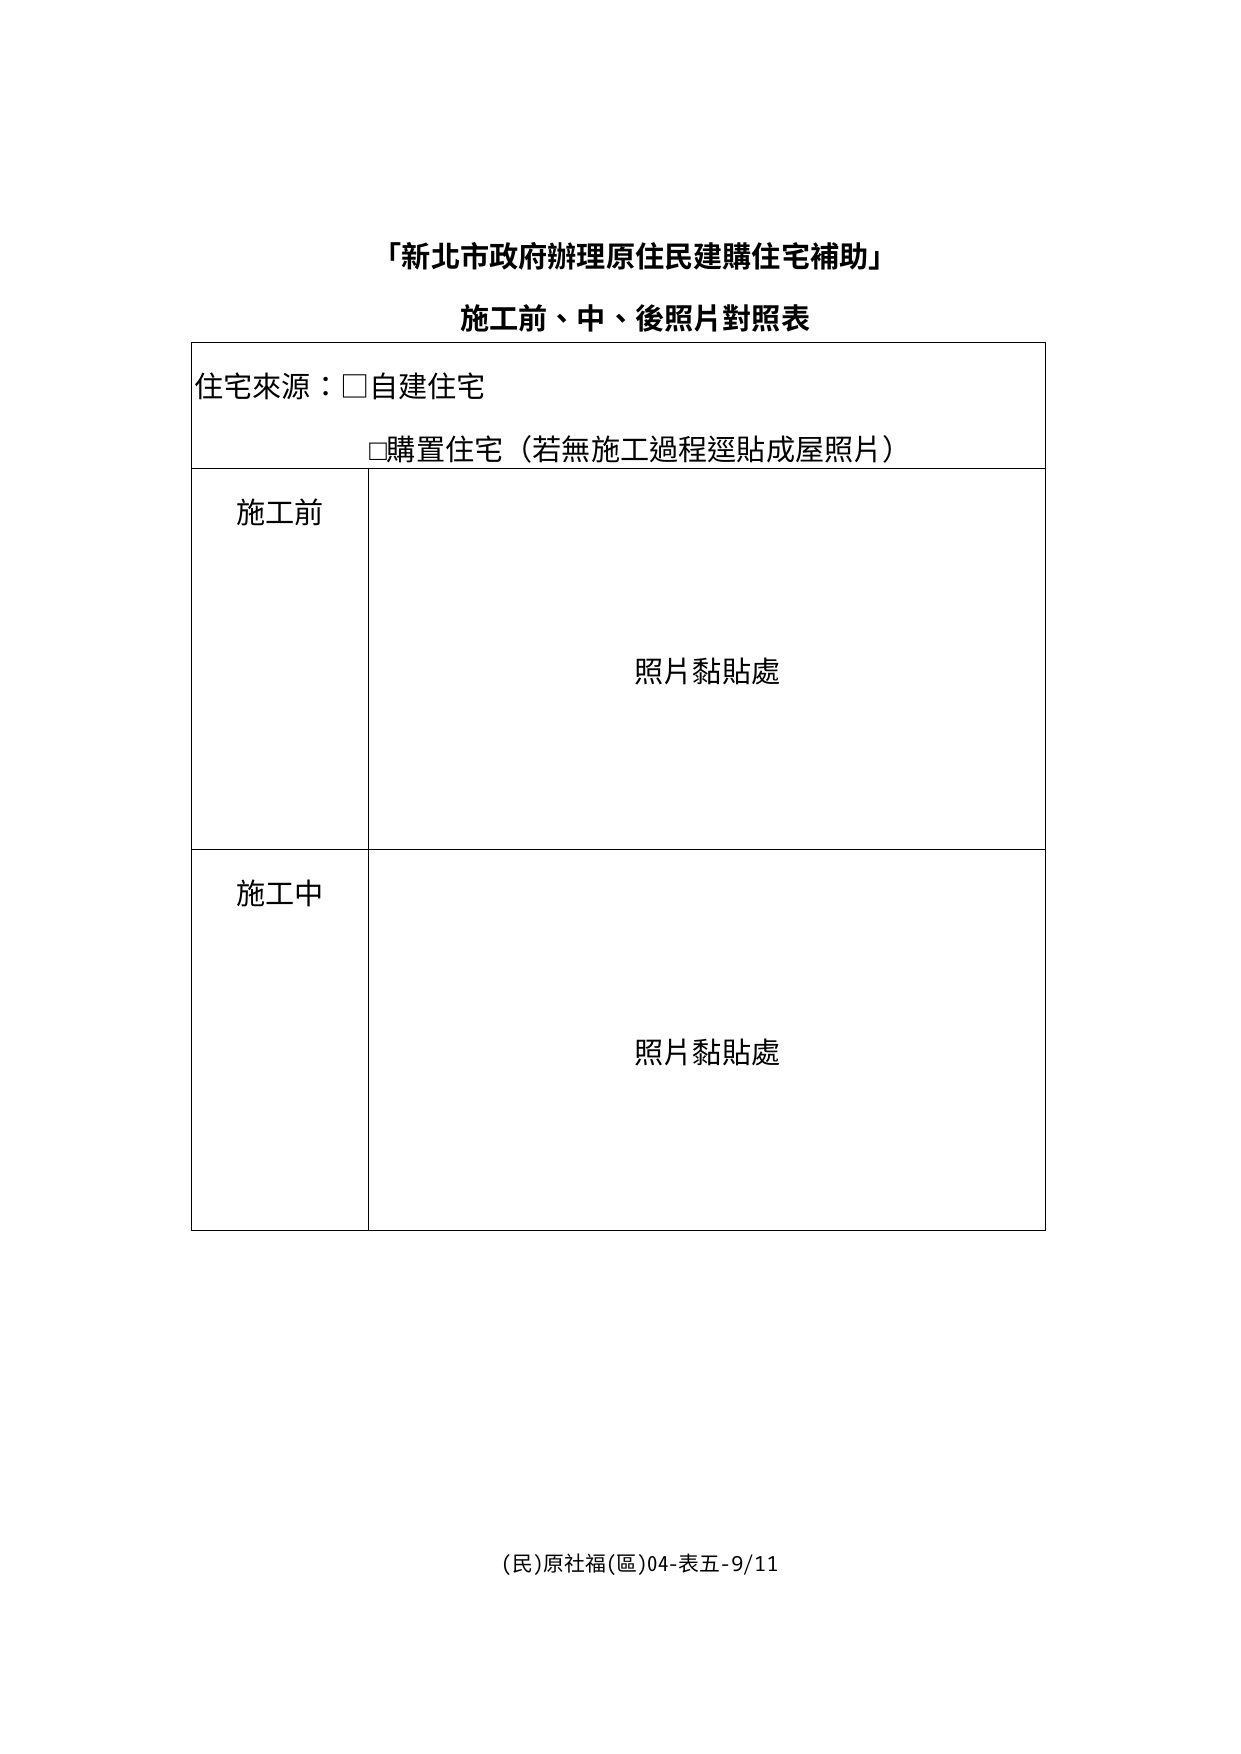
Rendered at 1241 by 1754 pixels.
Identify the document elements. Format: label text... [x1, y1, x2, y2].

text 「新北市政府辦理原住民建購住宅補助」 [177, 217, 1093, 280]
table_cell 施工前 [192, 469, 368, 849]
table_cell 照片黏貼處 [369, 469, 1045, 849]
text 施工前、中、後照片對照表 [177, 280, 1093, 342]
table_header 住宅來源：□自建住宅 □購置住宅（若無施工過程逕貼成屋照片） [192, 343, 1045, 468]
table_cell 照片黏貼處 [369, 850, 1045, 1230]
table_cell 施工中 [192, 850, 368, 1230]
